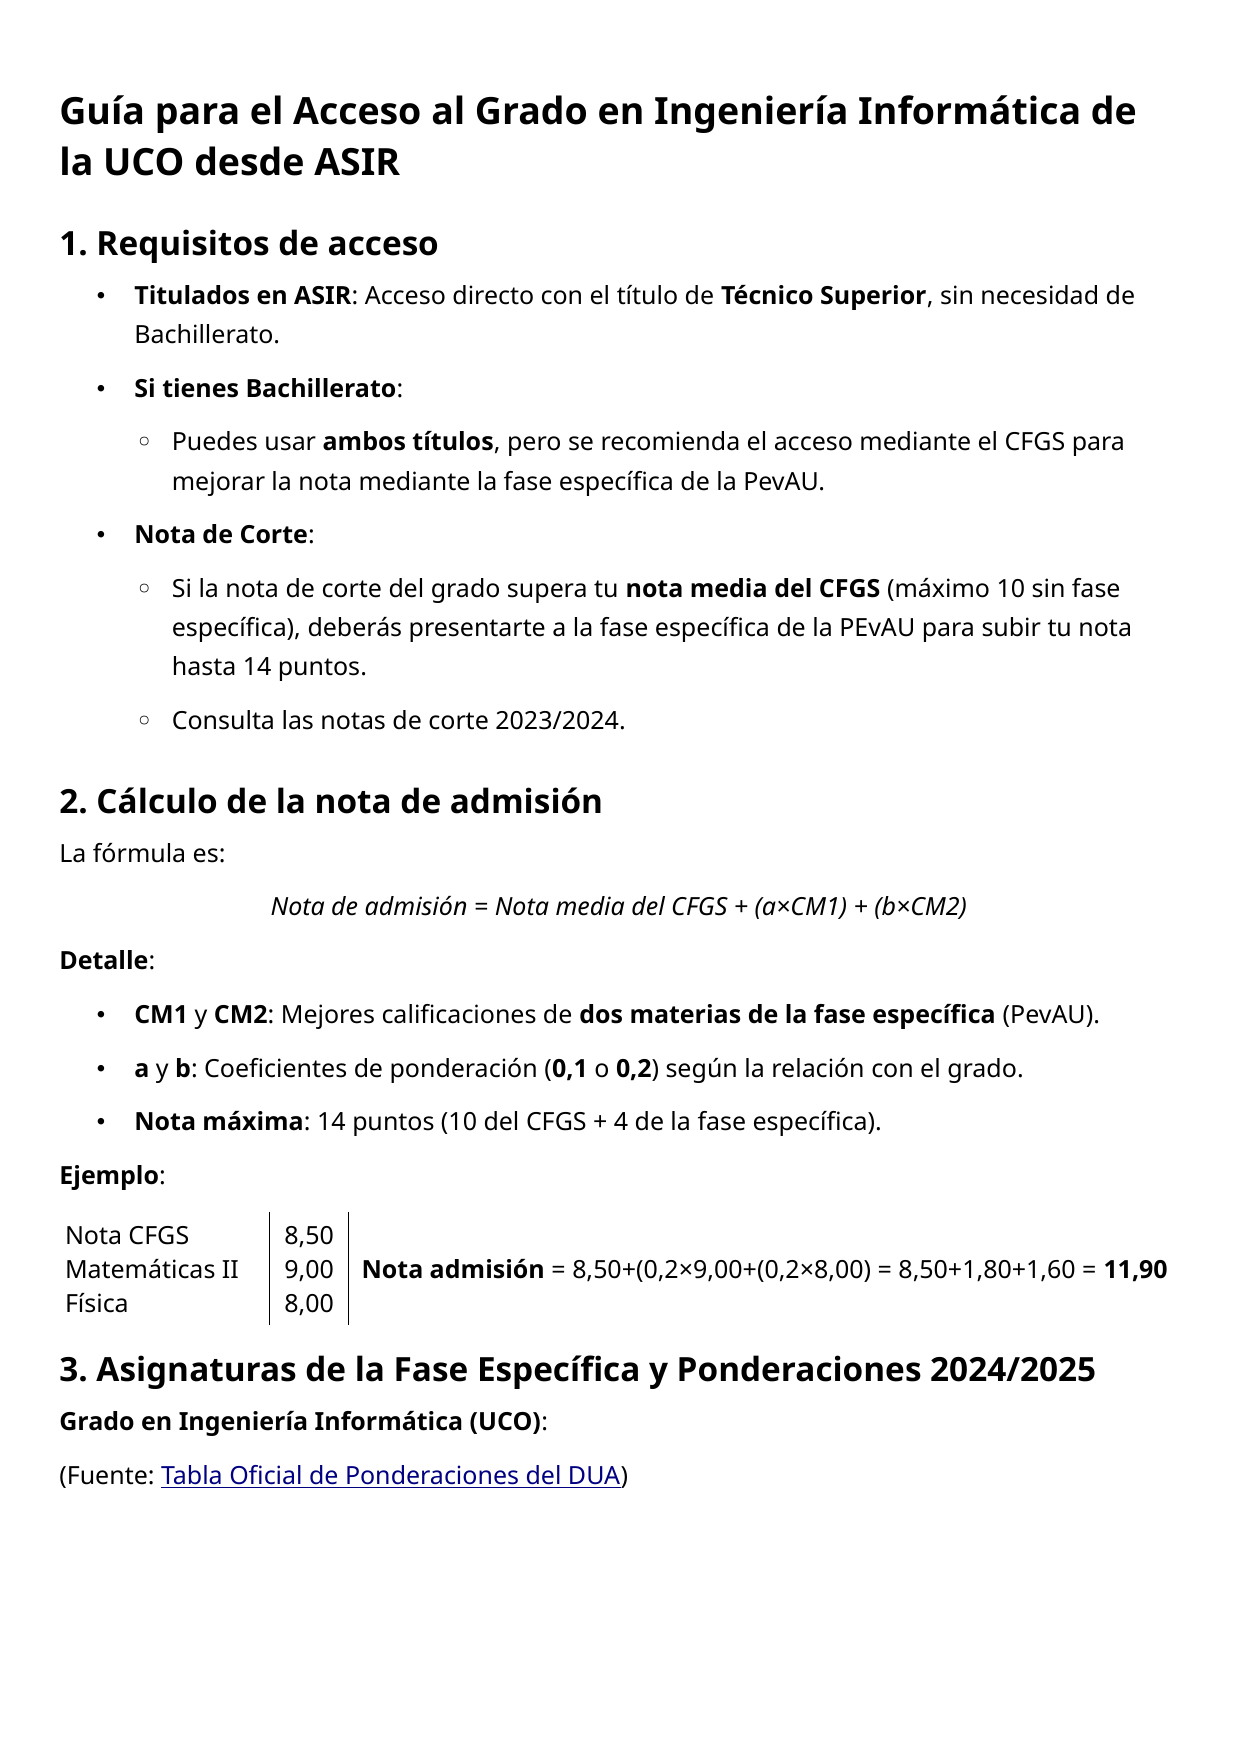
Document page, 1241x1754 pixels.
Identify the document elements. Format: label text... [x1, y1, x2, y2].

text Nota de admisión = Nota media del CFGS + (a×CM1) + (b×CM2) [59, 889, 1181, 923]
subtitle Guía para el Acceso al Grado en Ingeniería Informática de la UCO desde ASIR [59, 84, 1181, 186]
table_header Nota admisión = 8,50+(0,2×9,00+(0,2×8,00) = 8,50+1,80+1,60 = 11,90 [349, 1212, 1181, 1325]
subtitle 1. Requisitos de acceso [59, 219, 1181, 265]
text Detalle: [59, 943, 1181, 977]
list CM1 y CM2: Mejores calificaciones de dos materias de la fase específica (PevAU). [97, 997, 1181, 1031]
table_header 8,50 9,00 8,00 [270, 1212, 348, 1325]
subtitle 2. Cálculo de la nota de admisión [59, 777, 1181, 823]
list Nota de Corte: [97, 517, 1181, 551]
list a y b: Coeficientes de ponderación (0,1 o 0,2) según la relación con el grado. [97, 1050, 1181, 1084]
list Si la nota de corte del grado supera tu nota media del CFGS (máximo 10 sin fase específica), deberás presentarte a la fase específica de la PEvAU para subir tu nota hasta 14 puntos. [134, 571, 1181, 683]
list Si tienes Bachillerato: [97, 370, 1181, 404]
text Ejemplo: [59, 1158, 1181, 1192]
list Nota máxima: 14 puntos (10 del CFGS + 4 de la fase específica). [97, 1104, 1181, 1138]
table_header Nota CFGS Matemáticas II Física [59, 1212, 269, 1325]
subtitle 3. Asignaturas de la Fase Específica y Ponderaciones 2024/2025 [59, 1346, 1181, 1391]
list Titulados en ASIR: Acceso directo con el título de Técnico Superior, sin necesidad de Bachillerato. [97, 277, 1181, 351]
list Consulta las notas de corte 2023/2024. [134, 703, 1181, 737]
text Grado en Ingeniería Informática (UCO): [59, 1404, 1181, 1438]
text La fórmula es: [59, 835, 1181, 869]
list Puedes usar ambos títulos, pero se recomienda el acceso mediante el CFGS para mejorar la nota mediante la fase específica de la PevAU. [134, 424, 1181, 497]
text (Fuente: Tabla Oficial de Ponderaciones del DUA) [59, 1458, 1181, 1492]
